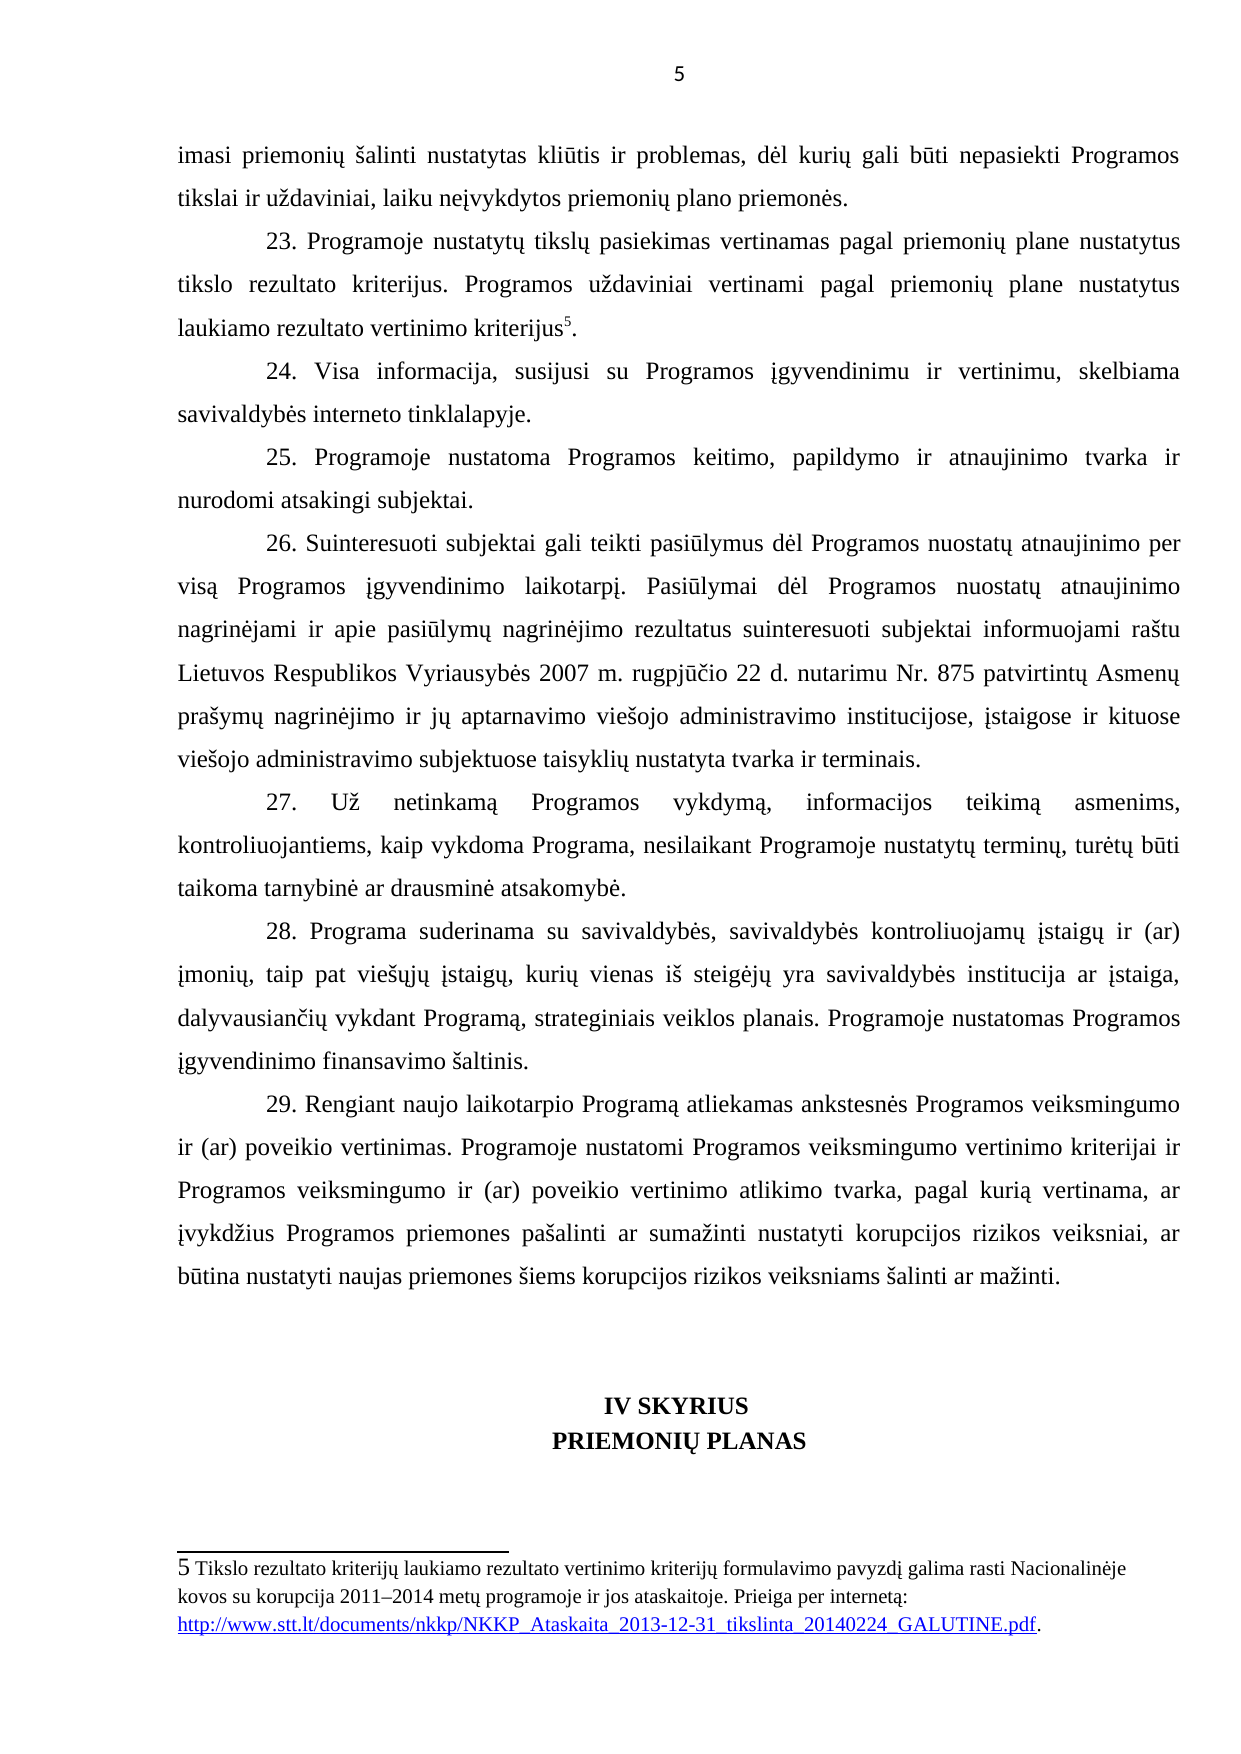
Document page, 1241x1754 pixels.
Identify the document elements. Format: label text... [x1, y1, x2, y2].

text 27. Už netinkamą Programos vykdymą, informacijos teikimą asmenims, kontroliuojantiems, kaip vykdoma Programa, nesilaikant Programoje nustatytų terminų, turėtų būti taikoma tarnybinė ar drausminė atsakomybė. [177, 787, 1181, 902]
text 24. Visa informacija, susijusi su Programos įgyvendinimu ir vertinimu, skelbiama savivaldybės interneto tinklalapyje. [177, 356, 1181, 428]
text IV SKYRIUS [177, 1391, 1181, 1419]
text 29. Rengiant naujo laikotarpio Programą atliekamas ankstesnės Programos veiksmingumo ir (ar) poveikio vertinimas. Programoje nustatomi Programos veiksmingumo vertinimo kriterijai ir Programos veiksmingumo ir (ar) poveikio vertinimo atlikimo tvarka, pagal kurią vertinama, ar įvykdžius Programos priemones pašalinti ar sumažinti nustatyti korupcijos rizikos veiksniai, ar būtina nustatyti naujas priemones šiems korupcijos rizikos veiksniams šalinti ar mažinti. [177, 1089, 1181, 1290]
text 23. Programoje nustatytų tikslų pasiekimas vertinamas pagal priemonių plane nustatytus tikslo rezultato kriterijus. Programos uždaviniai vertinami pagal priemonių plane nustatytus laukiamo rezultato vertinimo kriterijus. [177, 226, 1181, 341]
text 28. Programa suderinama su savivaldybės, savivaldybės kontroliuojamų įstaigų ir (ar) įmonių, taip pat viešųjų įstaigų, kurių vienas iš steigėjų yra savivaldybės institucija ar įstaiga, dalyvausiančių vykdant Programą, strateginiais veiklos planais. Programoje nustatomas Programos įgyvendinimo finansavimo šaltinis. [177, 916, 1181, 1074]
text imasi priemonių šalinti nustatytas kliūtis ir problemas, dėl kurių gali būti nepasiekti Programos tikslai ir uždaviniai, laiku neįvykdytos priemonių plano priemonės. [177, 140, 1181, 212]
text PRIEMONIŲ PLANAS [177, 1426, 1181, 1455]
text 26. Suinteresuoti subjektai gali teikti pasiūlymus dėl Programos nuostatų atnaujinimo per visą Programos įgyvendinimo laikotarpį. Pasiūlymai dėl Programos nuostatų atnaujinimo nagrinėjami ir apie pasiūlymų nagrinėjimo rezultatus suinteresuoti subjektai informuojami raštu Lietuvos Respublikos Vyriausybės 2007 m. rugpjūčio 22 d. nutarimu Nr. 875 patvirtintų Asmenų prašymų nagrinėjimo ir jų aptarnavimo viešojo administravimo institucijose, įstaigose ir kituose viešojo administravimo subjektuose taisyklių nustatyta tvarka ir terminais. [177, 528, 1181, 773]
text 25. Programoje nustatoma Programos keitimo, papildymo ir atnaujinimo tvarka ir nurodomi atsakingi subjektai. [177, 442, 1181, 514]
text Tikslo rezultato kriterijų laukiamo rezultato vertinimo kriterijų formulavimo pavyzdį galima rasti Nacionalinėje kovos su korupcija 2011–2014 metų programoje ir jos ataskaitoje. Prieiga per internetą: http://www.stt.lt/documents/nkkp/NKKP_Ataskaita_2013-12-31_tikslinta_20140224_GALUTINE.pdf. [177, 1552, 1181, 1636]
